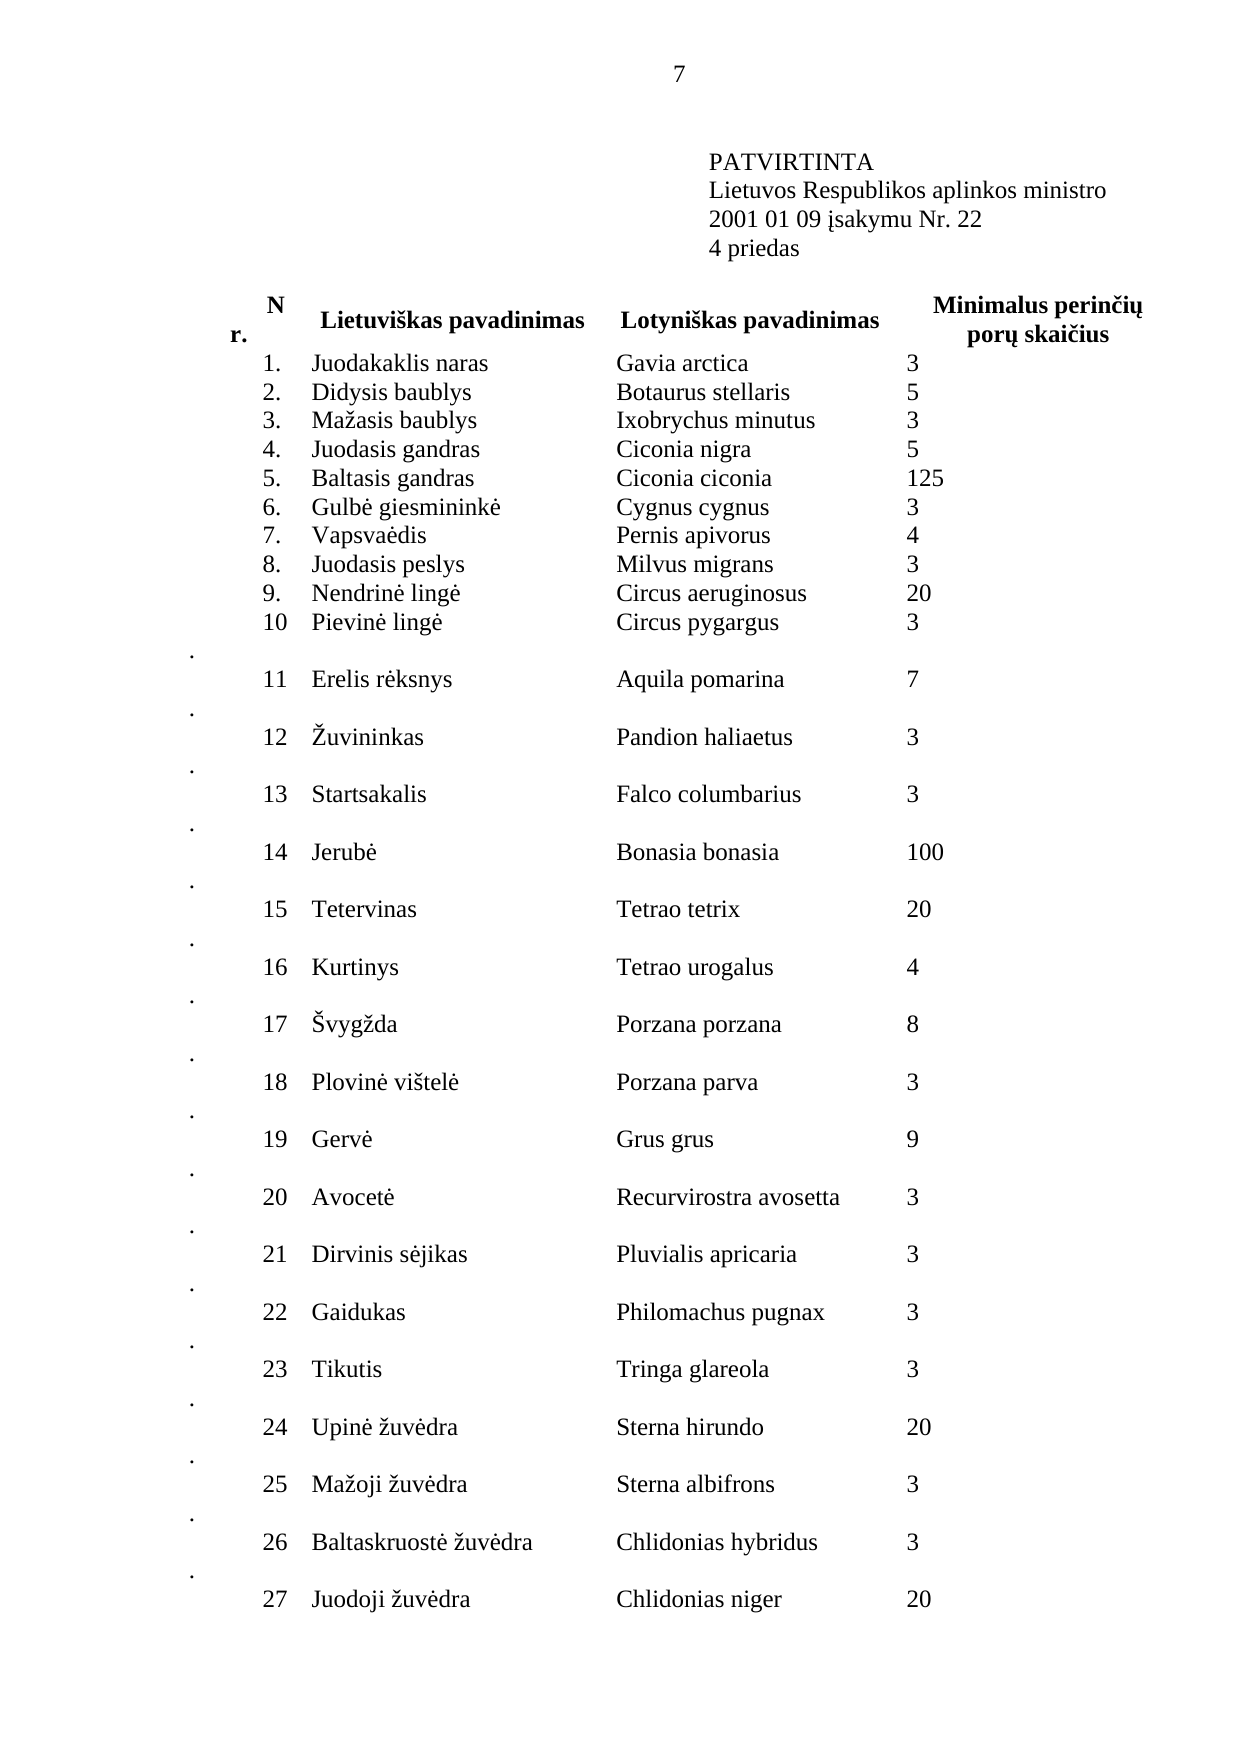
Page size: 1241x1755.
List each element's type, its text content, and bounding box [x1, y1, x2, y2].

table_cell 3 [895, 1527, 1181, 1584]
table_cell 4. [177, 434, 300, 463]
table_cell Circus aeruginosus [605, 578, 895, 607]
table_cell 20 [895, 1412, 1181, 1469]
table_cell 3 [895, 722, 1181, 779]
table_cell 18. [177, 1067, 300, 1124]
table_cell Tikutis [300, 1354, 605, 1412]
table_cell Gaidukas [300, 1297, 605, 1354]
table_cell Mažoji žuvėdra [300, 1469, 605, 1527]
table_cell 3 [895, 1297, 1181, 1354]
table_cell 3 [895, 1354, 1181, 1412]
table_cell 3 [895, 348, 1181, 377]
table_cell 20 [895, 894, 1181, 952]
table_cell Falco columbarius [605, 779, 895, 837]
table_cell Juodasis gandras [300, 434, 605, 463]
table_cell 16. [177, 952, 300, 1009]
table_cell Circus pygargus [605, 607, 895, 664]
table_cell Chlidonias hybridus [605, 1527, 895, 1584]
table_cell 27 [177, 1584, 300, 1613]
table_cell 5. [177, 463, 300, 492]
table_cell Pandion haliaetus [605, 722, 895, 779]
table_cell Cygnus cygnus [605, 492, 895, 521]
table_cell 5 [895, 434, 1181, 463]
table_cell Philomachus pugnax [605, 1297, 895, 1354]
table_cell 3 [895, 607, 1181, 664]
table_cell Plovinė vištelė [300, 1067, 605, 1124]
table_cell 14. [177, 837, 300, 894]
table_cell Chlidonias niger [605, 1584, 895, 1613]
table_cell Baltaskruostė žuvėdra [300, 1527, 605, 1584]
table_cell Upinė žuvėdra [300, 1412, 605, 1469]
table_cell 3. [177, 406, 300, 434]
table_cell 9 [895, 1124, 1181, 1182]
table_cell Tringa glareola [605, 1354, 895, 1412]
table_cell Aquila pomarina [605, 664, 895, 722]
table_cell Gavia arctica [605, 348, 895, 377]
table_cell Švygžda [300, 1009, 605, 1067]
table_cell Ciconia ciconia [605, 463, 895, 492]
table_cell 8 [895, 1009, 1181, 1067]
table_cell 1. [177, 348, 300, 377]
table_cell Gervė [300, 1124, 605, 1182]
table_cell Dirvinis sėjikas [300, 1239, 605, 1297]
table_cell 6. [177, 492, 300, 521]
table_cell 17. [177, 1009, 300, 1067]
table_cell Mažasis baublys [300, 406, 605, 434]
table_cell 19. [177, 1124, 300, 1182]
table_cell 3 [895, 1067, 1181, 1124]
table_cell 13. [177, 779, 300, 837]
table_cell 20. [177, 1182, 300, 1239]
table_cell Recurvirostra avosetta [605, 1182, 895, 1239]
table_cell 5 [895, 377, 1181, 406]
table_cell 125 [895, 463, 1181, 492]
table_cell 20 [895, 1584, 1181, 1613]
table_cell Startsakalis [300, 779, 605, 837]
table_cell 10. [177, 607, 300, 664]
table_cell Žuvininkas [300, 722, 605, 779]
text 2001 01 09 įsakymu Nr. 22 [177, 204, 1181, 233]
table_cell 15. [177, 894, 300, 952]
table_cell 21. [177, 1239, 300, 1297]
table_cell Sterna hirundo [605, 1412, 895, 1469]
table_cell 11. [177, 664, 300, 722]
table_cell Juodoji žuvėdra [300, 1584, 605, 1613]
table_cell 9. [177, 578, 300, 607]
table_cell Vapsvaėdis [300, 521, 605, 549]
table_cell 22. [177, 1297, 300, 1354]
table_cell Gulbė giesmininkė [300, 492, 605, 521]
table_cell 7. [177, 521, 300, 549]
table_cell 7 [895, 664, 1181, 722]
table_cell Didysis baublys [300, 377, 605, 406]
table_cell 26. [177, 1527, 300, 1584]
table_header Lietuviškas pavadinimas [300, 291, 605, 348]
table_cell Bonasia bonasia [605, 837, 895, 894]
table_cell 12. [177, 722, 300, 779]
table_cell 24. [177, 1412, 300, 1469]
table_cell 3 [895, 1182, 1181, 1239]
table_cell Avocetė [300, 1182, 605, 1239]
table_cell 8. [177, 549, 300, 578]
text PATVIRTINTA [177, 147, 1181, 176]
table_cell Erelis rėksnys [300, 664, 605, 722]
table_cell Porzana porzana [605, 1009, 895, 1067]
table_cell 3 [895, 1469, 1181, 1527]
table_cell Kurtinys [300, 952, 605, 1009]
table_cell 3 [895, 406, 1181, 434]
text Lietuvos Respublikos aplinkos ministro [177, 176, 1181, 204]
table_cell Pluvialis apricaria [605, 1239, 895, 1297]
table_cell 4 [895, 521, 1181, 549]
table_cell Grus grus [605, 1124, 895, 1182]
table_cell 3 [895, 492, 1181, 521]
table_cell Jerubė [300, 837, 605, 894]
table_cell 3 [895, 549, 1181, 578]
table_cell 3 [895, 779, 1181, 837]
table_cell Sterna albifrons [605, 1469, 895, 1527]
text 4 priedas [177, 233, 1181, 262]
table_cell 25. [177, 1469, 300, 1527]
table_cell Pievinė lingė [300, 607, 605, 664]
table_cell Tetrao urogalus [605, 952, 895, 1009]
table_header Minimalus perinčių porų skaičius [895, 291, 1181, 348]
table_cell Botaurus stellaris [605, 377, 895, 406]
table_cell Juodakaklis naras [300, 348, 605, 377]
table_cell Milvus migrans [605, 549, 895, 578]
table_cell 2. [177, 377, 300, 406]
table_cell 100 [895, 837, 1181, 894]
table_cell 4 [895, 952, 1181, 1009]
table_cell Ciconia nigra [605, 434, 895, 463]
table_cell Juodasis peslys [300, 549, 605, 578]
table_cell Nendrinė lingė [300, 578, 605, 607]
table_cell Ixobrychus minutus [605, 406, 895, 434]
table_cell Baltasis gandras [300, 463, 605, 492]
table_cell 20 [895, 578, 1181, 607]
table_cell 3 [895, 1239, 1181, 1297]
table_cell Tetrao tetrix [605, 894, 895, 952]
table_cell Tetervinas [300, 894, 605, 952]
table_header Nr. [177, 291, 300, 348]
table_cell Pernis apivorus [605, 521, 895, 549]
table_header Lotyniškas pavadinimas [605, 291, 895, 348]
table_cell 23. [177, 1354, 300, 1412]
table_cell Porzana parva [605, 1067, 895, 1124]
